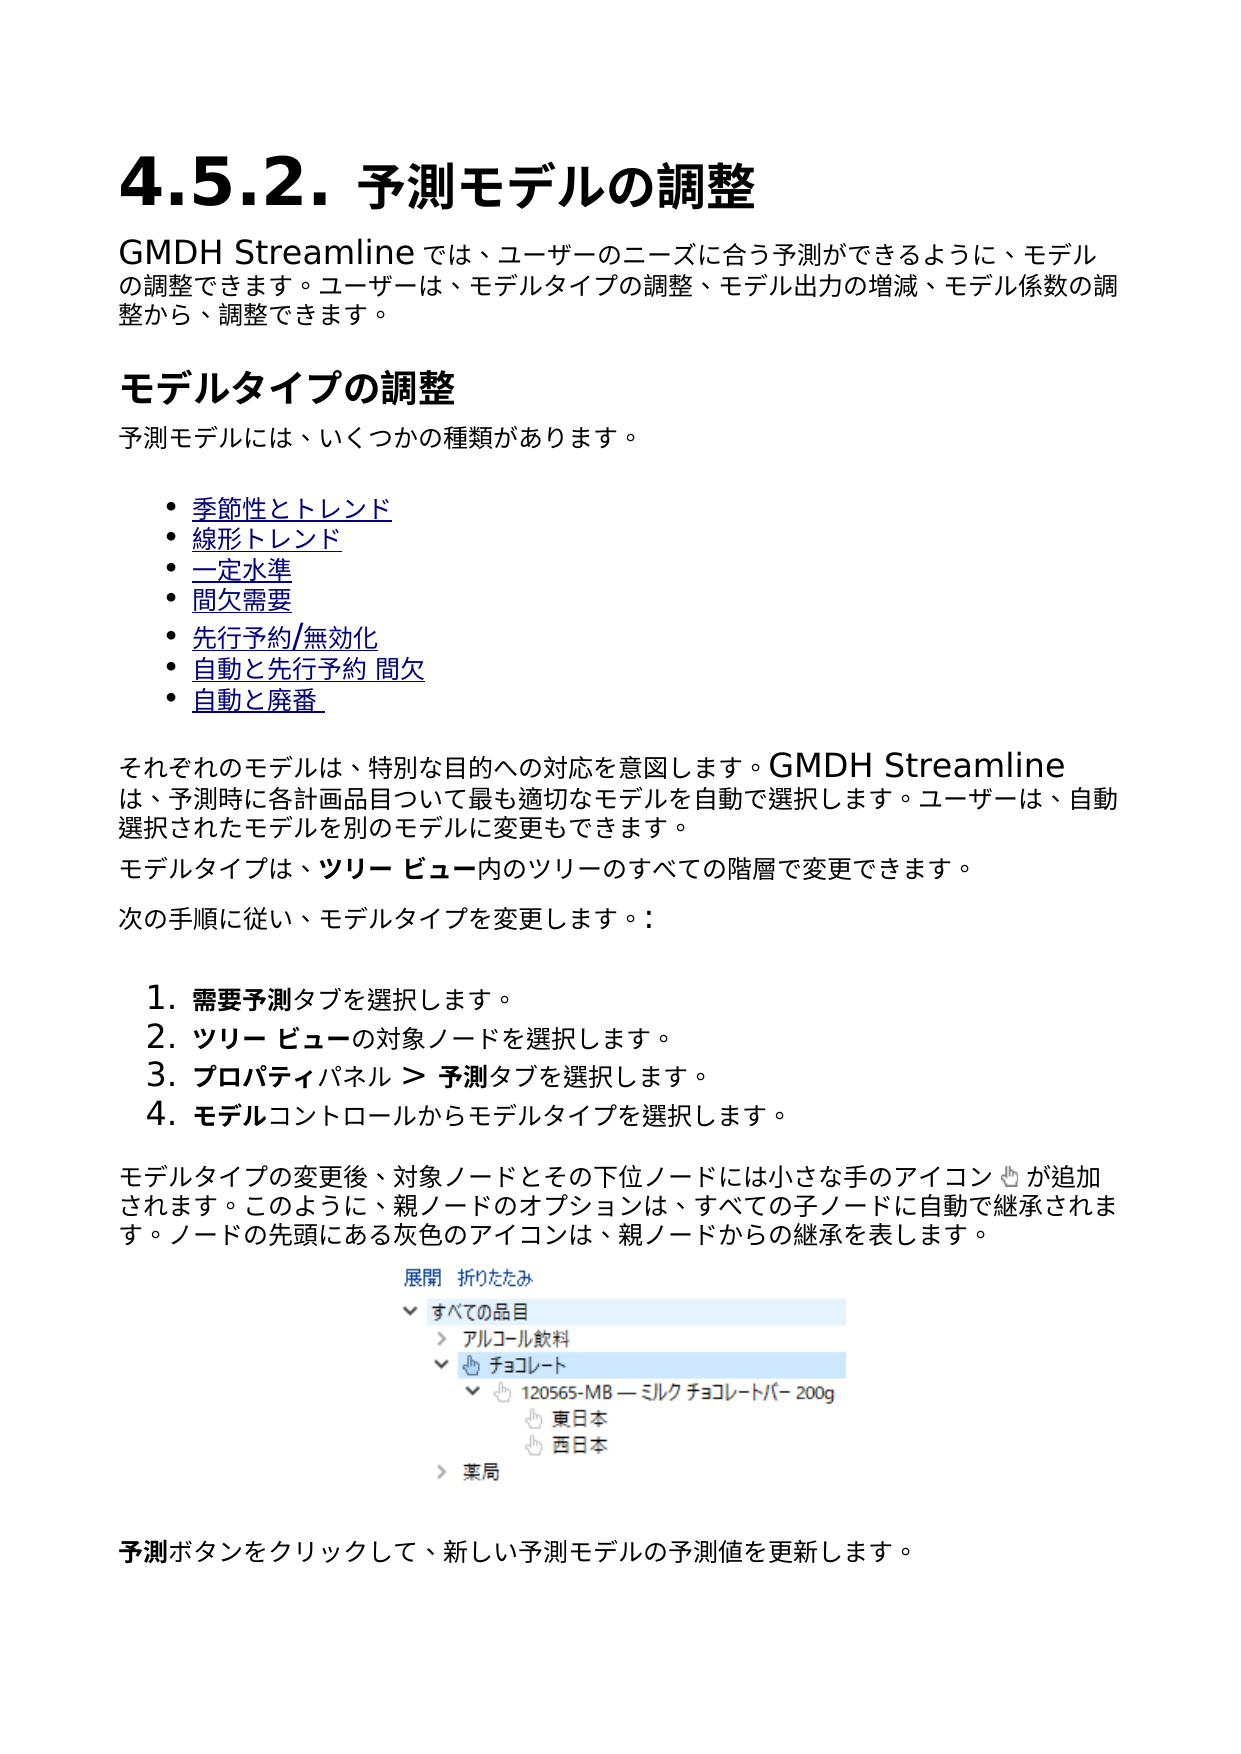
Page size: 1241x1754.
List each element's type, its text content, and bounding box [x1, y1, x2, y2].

list 線形トレンド [177, 526, 1122, 556]
text モデルタイプの変更後、対象ノードとその下位ノードには小さな手のアイコン が追加されます。このように、親ノードのオプションは、すべての子ノードに自動で継承されます。ノードの先頭にある灰色のアイコンは、親ノードからの継承を表します。 [118, 1163, 1122, 1251]
list プロパティパネル > 予測タブを選択します。 [177, 1056, 1122, 1095]
text 予測ボタンをクリックして、新しい予測モデルの予測値を更新します。 [118, 1538, 1122, 1567]
list 需要予測タブを選択します。 [177, 978, 1122, 1017]
list 間欠需要 [177, 586, 1122, 617]
list ツリー ビューの対象ノードを選択します。 [177, 1017, 1122, 1056]
list 自動と廃番 [177, 686, 1122, 717]
text モデルタイプは、ツリー ビュー内のツリーのすべての階層で変更できます。 [118, 856, 1122, 885]
list 自動と先行予約 間欠 [177, 656, 1122, 686]
text 次の手順に従い、モデルタイプを変更します。: [118, 897, 1122, 936]
text GMDH Streamlineでは、ユーザーのニーズに合う予測ができるように、モデルの調整できます。ユーザーは、モデルタイプの調整、モデル出力の増減、モデル係数の調整から、調整できます。 [118, 233, 1122, 330]
text それぞれのモデルは、特別な目的への対応を意図します。GMDH Streamlineは、予測時に各計画品目ついて最も適切なモデルを自動で選択します。ユーザーは、自動選択されたモデルを別のモデルに変更もできます。 [118, 746, 1122, 843]
list 季節性とトレンド [177, 495, 1122, 526]
list 先行予約/無効化 [177, 617, 1122, 656]
picture [394, 1263, 846, 1487]
picture [1001, 1166, 1019, 1187]
subtitle モデルタイプの調整 [118, 368, 1122, 412]
list 一定水準 [177, 556, 1122, 586]
subtitle 4.5.2. 予測モデルの調整 [118, 143, 1122, 221]
text 予測モデルには、いくつかの種類があります。 [118, 424, 1122, 453]
list モデルコントロールからモデルタイプを選択します。 [177, 1095, 1122, 1134]
